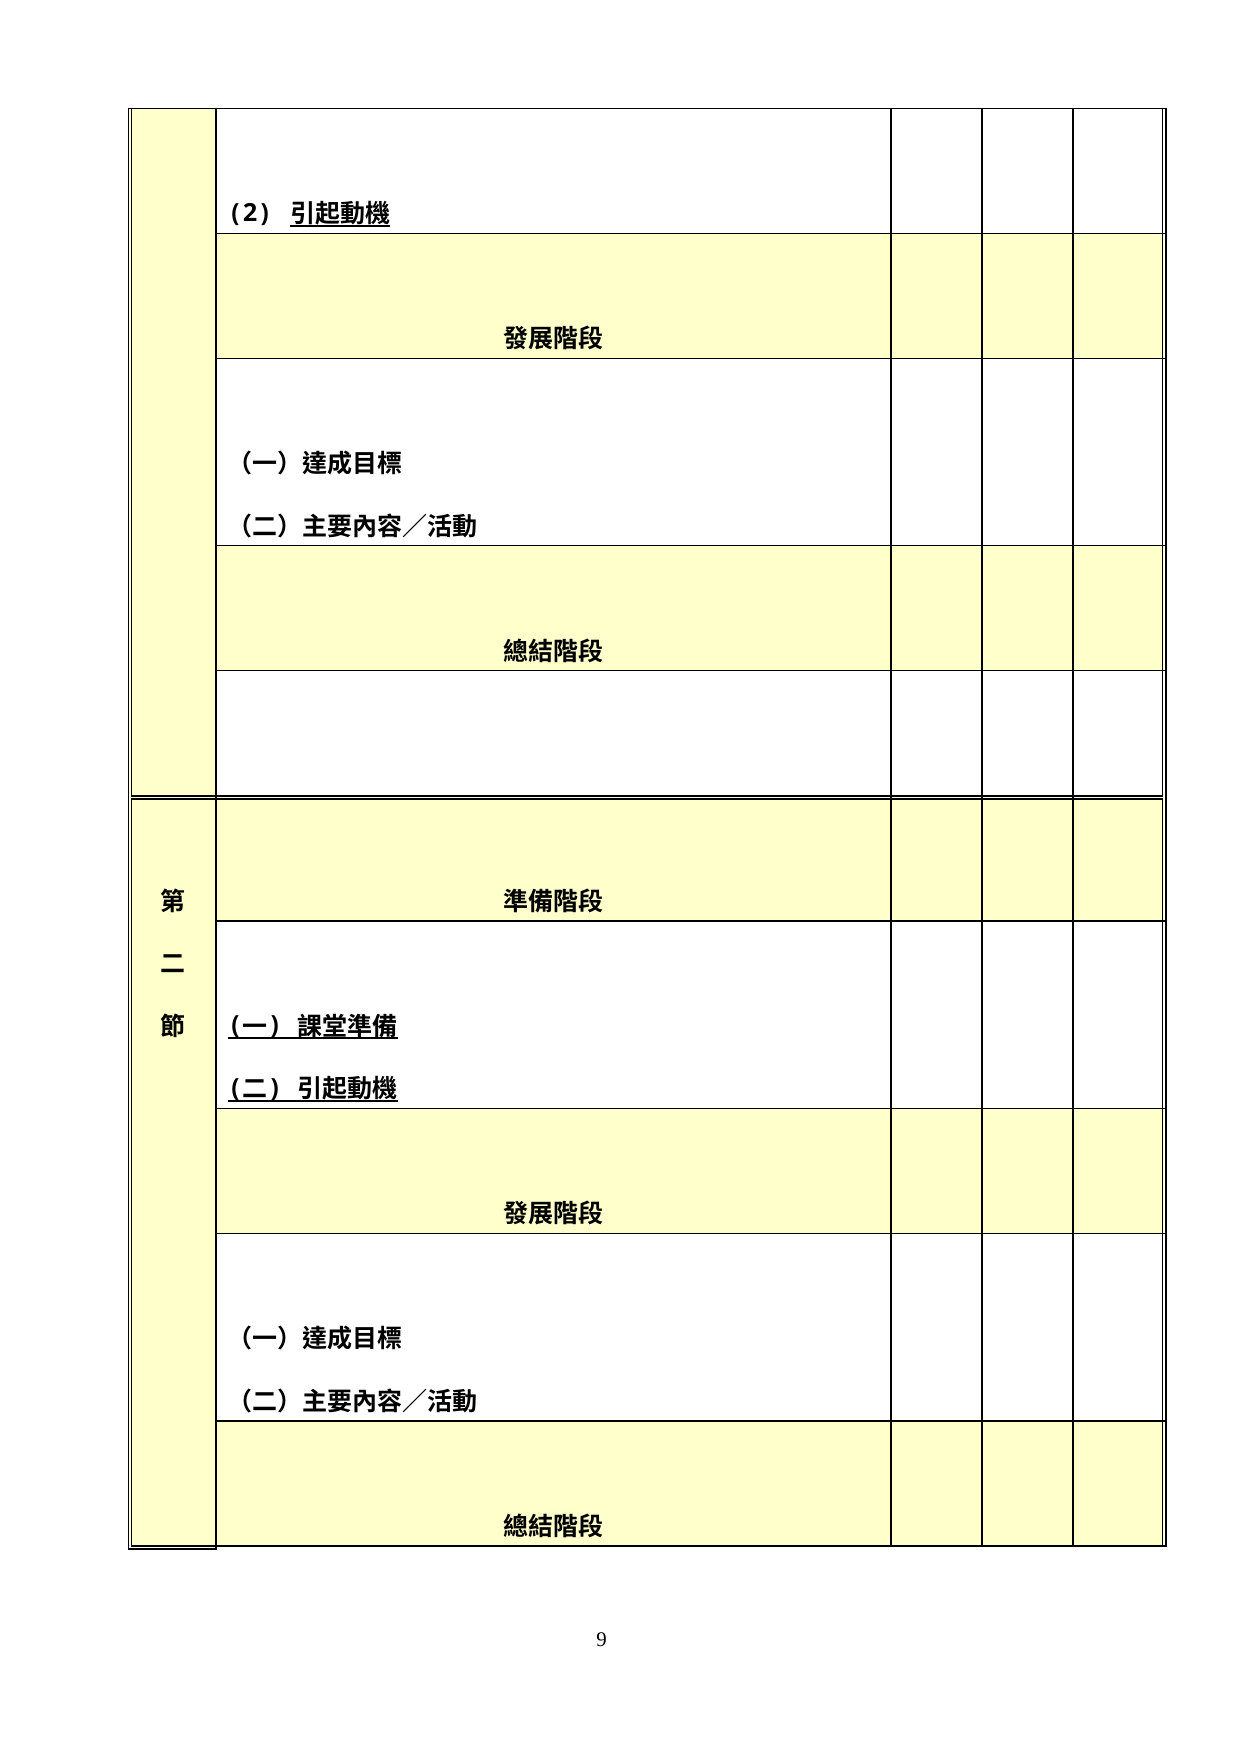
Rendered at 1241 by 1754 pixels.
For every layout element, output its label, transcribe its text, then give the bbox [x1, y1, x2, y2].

table_cell [1074, 1422, 1162, 1545]
table_cell [1074, 1234, 1162, 1420]
table_cell [132, 109, 215, 795]
table_cell [1074, 109, 1162, 233]
table_cell [1074, 800, 1162, 920]
table_cell （一）達成目標 （二）主要內容／活動 [217, 1234, 890, 1420]
table_cell [892, 546, 981, 670]
table_cell [983, 234, 1072, 358]
table_cell 總結階段 [217, 1422, 890, 1545]
table_cell （一）達成目標 （二）主要內容／活動 [217, 359, 890, 545]
table_cell [1074, 671, 1162, 795]
table_cell [1074, 234, 1162, 358]
table_cell [983, 359, 1072, 545]
table_cell 第 二 節 [132, 800, 215, 1545]
table_cell [892, 922, 981, 1108]
table_cell [892, 109, 981, 233]
table_cell [983, 546, 1072, 670]
table_cell [892, 1422, 981, 1545]
table_cell 課堂準備 引起動機 [217, 109, 890, 233]
table_cell [983, 1234, 1072, 1420]
table_cell 總結階段 [217, 546, 890, 670]
table_cell [892, 234, 981, 358]
table_cell [983, 1109, 1072, 1233]
table_cell [892, 1109, 981, 1233]
table_cell [983, 922, 1072, 1108]
table_cell [892, 359, 981, 545]
table_cell [983, 109, 1072, 233]
table_cell [892, 1234, 981, 1420]
table_cell [983, 1422, 1072, 1545]
table_cell [892, 800, 981, 920]
table_cell [1074, 1109, 1162, 1233]
table_cell (一) 課堂準備 (二) 引起動機 [217, 922, 890, 1108]
table_cell 發展階段 [217, 234, 890, 358]
table_cell [1074, 359, 1162, 545]
table_cell [892, 671, 981, 795]
table_cell 準備階段 [217, 800, 890, 920]
table_cell [1074, 922, 1162, 1108]
table_cell [217, 671, 890, 795]
table_cell [1074, 546, 1162, 670]
table_cell 發展階段 [217, 1109, 890, 1233]
table_cell [983, 671, 1072, 795]
table_cell [983, 800, 1072, 920]
